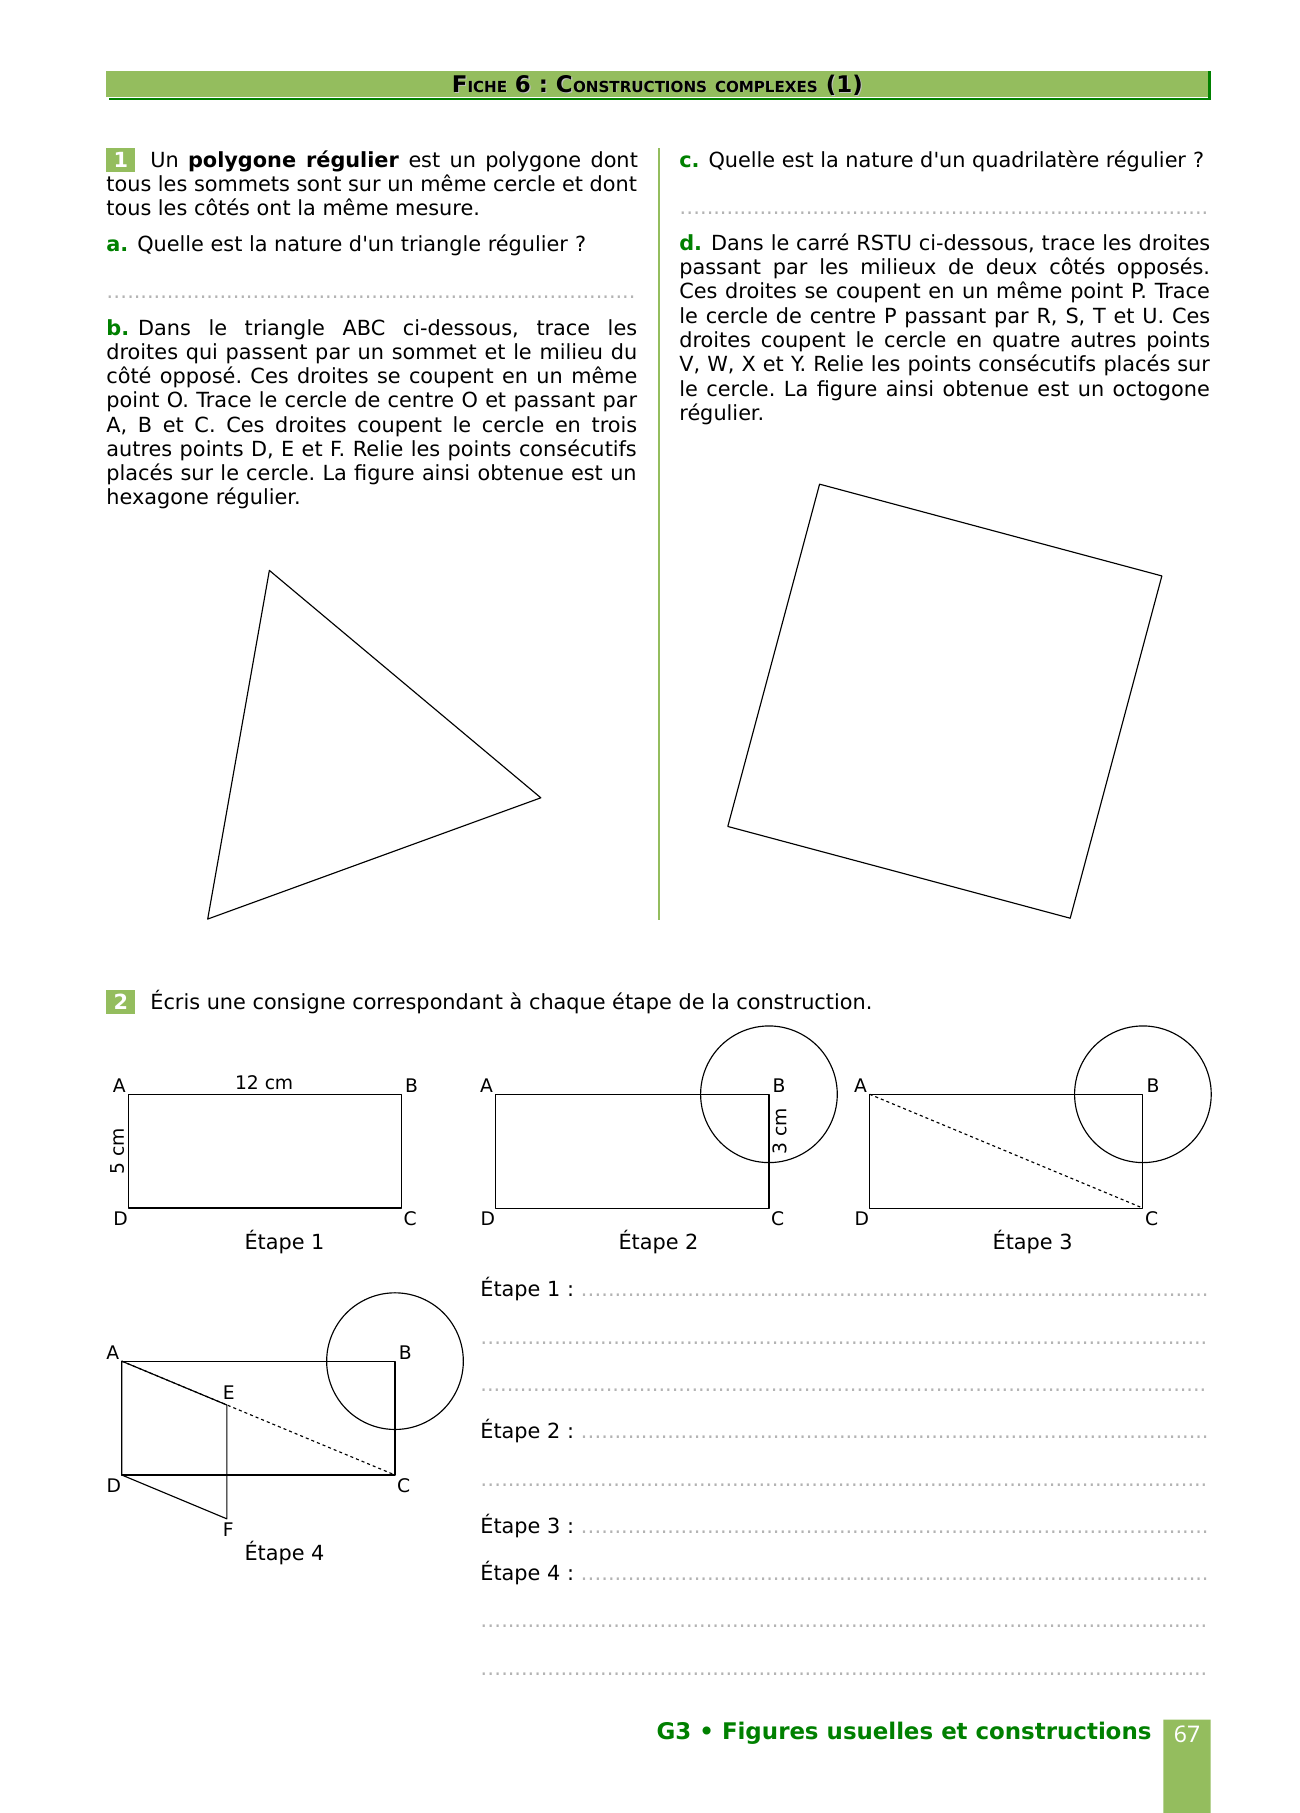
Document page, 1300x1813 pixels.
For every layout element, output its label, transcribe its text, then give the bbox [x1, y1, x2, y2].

text …........................................................................................................... [480, 1444, 1211, 1491]
text Étape 3 [854, 1230, 1211, 1254]
list Dans le triangle ABC ci-dessous, trace les droites qui passent par un sommet et le milieu du côté opposé. Ces droites se coupent en un même point O. Trace le cercle de centre O et passant par A, B et C. Ces droites coupent le cercle en trois autres points D, E et F. Relie les points consécutifs placés sur le cercle. La figure ainsi obtenue est un hexagone régulier. [106, 316, 638, 510]
text Étape 3 : …............................................................................................ [480, 1491, 1211, 1538]
list Quelle est la nature d'un triangle régulier ? [106, 232, 638, 256]
text Étape 4 : …............................................................................................ [480, 1538, 1211, 1586]
text Étape 1 [106, 1230, 462, 1254]
list Un polygone régulier est un polygone dont tous les sommets sont sur un même cercle et dont tous les côtés ont la même mesure. [106, 148, 638, 220]
text Étape 2 [480, 1230, 836, 1254]
list Écris une consigne correspondant à chaque étape de la construction. [135, 990, 1211, 1014]
text …........................................................................................................... [480, 1633, 1211, 1680]
list Quelle est la nature d'un quadrilatère régulier ? [679, 148, 1211, 172]
text Étape 2 : …............................................................................................ [480, 1396, 1211, 1444]
list …............................................................................. [106, 256, 638, 304]
text Étape 4 [106, 1541, 462, 1565]
text Étape 1 : …............................................................................................ [480, 1254, 1211, 1302]
text …......................................................................................................................................................................................................................... [480, 1302, 1211, 1396]
list …............................................................................. [679, 172, 1211, 219]
list Dans le carré RSTU ci-dessous, trace les droites passant par les milieux de deux côtés opposés. Ces droites se coupent en un même point P. Trace le cercle de centre P passant par R, S, T et U. Ces droites coupent le cercle en quatre autres points V, W, X et Y. Relie les points consécutifs placés sur le cercle. La figure ainsi obtenue est un octogone régulier. [679, 231, 1211, 425]
text …........................................................................................................... [480, 1586, 1211, 1633]
